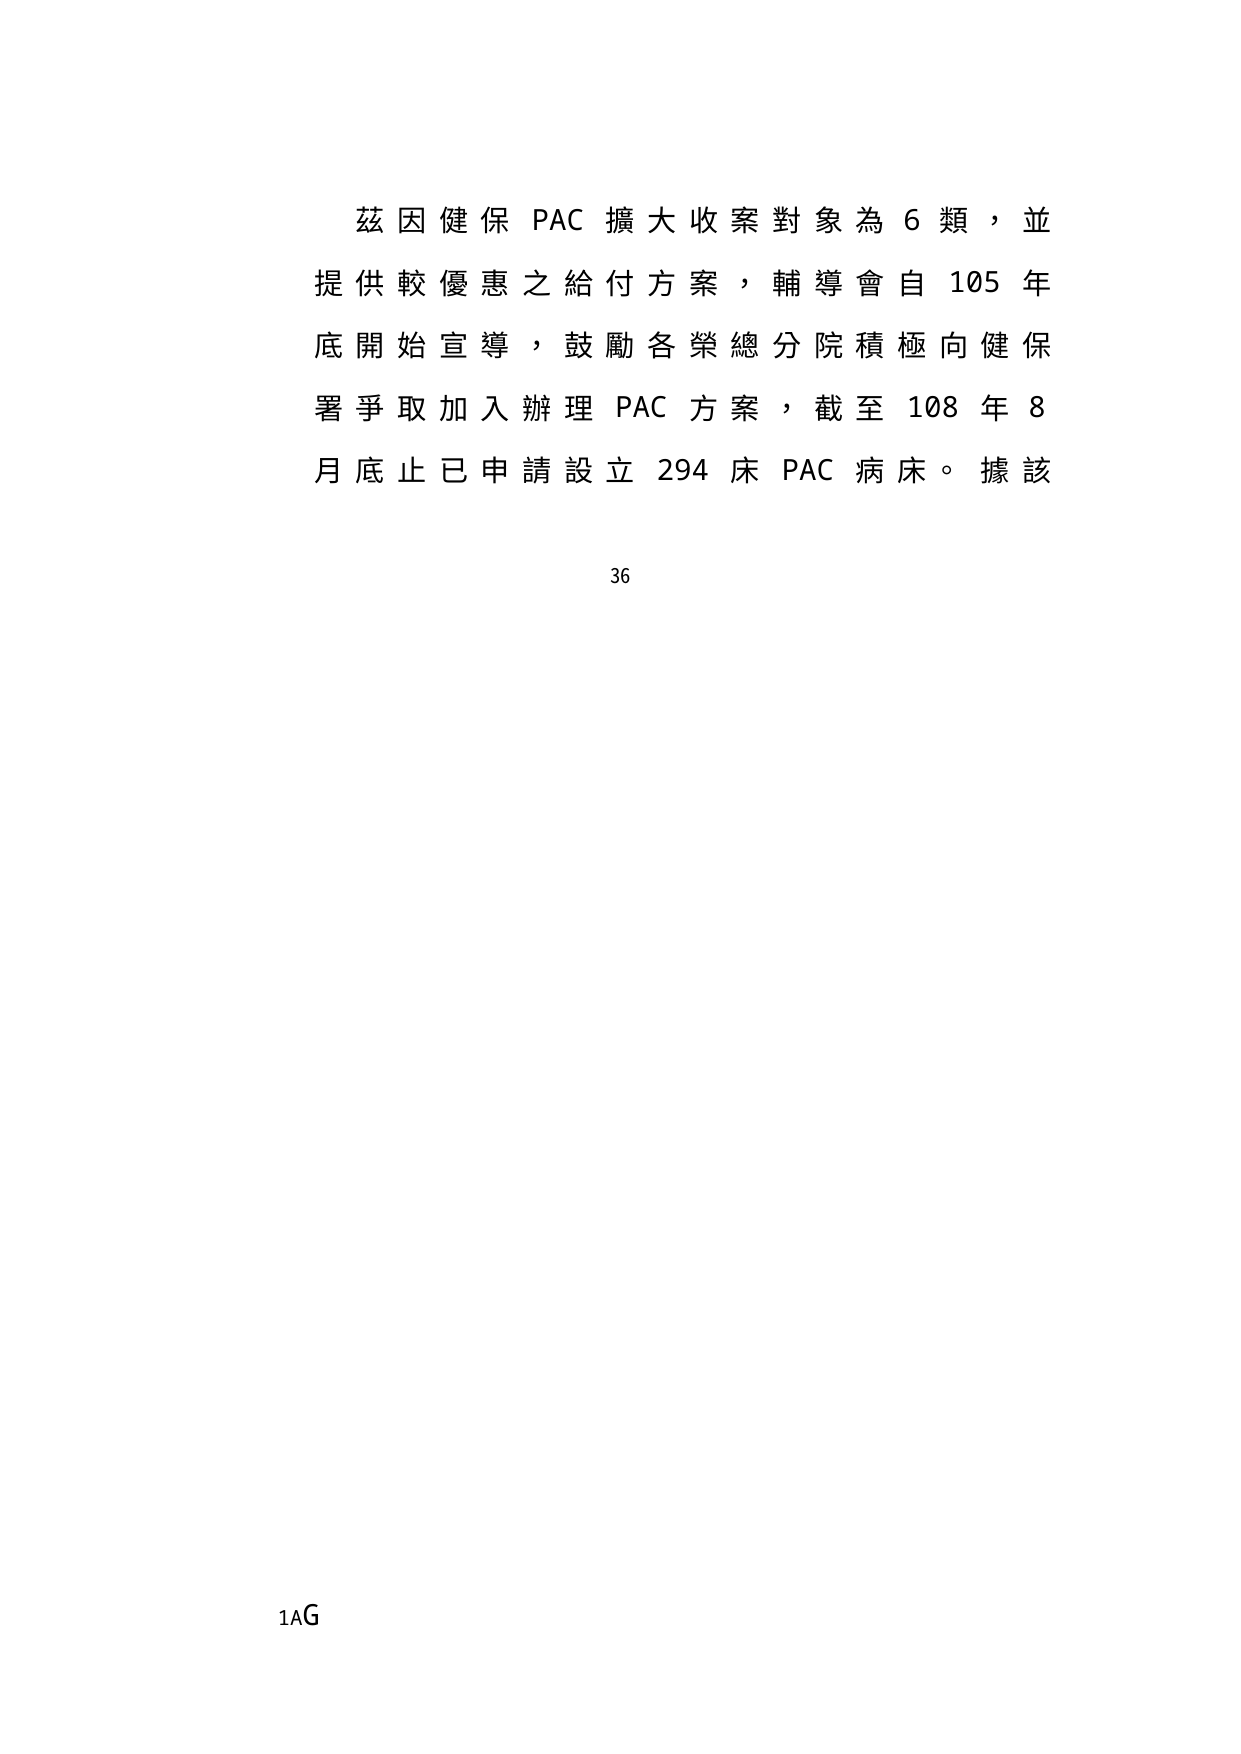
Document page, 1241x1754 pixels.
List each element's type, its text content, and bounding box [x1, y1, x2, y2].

text 茲因健保PAC擴大收案對象為6類，並提供較優惠之給付方案，輔導會自105年底開始宣導，鼓勵各榮總分院積極向健保署爭取加入辦理PAC方案，截至108年8月底止已申請設立294床PAC病床。據該會提供103年度至108年8月底止上開計畫分院病床使用情形，臺北榮總員山、新竹及鳳林分院於辦理第2年（104年度）時，占床率皆較第1年成長，然107年度占床率分別為24.61%、25.51%及2.81%，皆低於104年度之44.3%、49.11%及4.32%，鳳林分院107年度占床率2.81%甚低於103年度之3.74%；另臺北榮總鳳林分院、臺中榮總埔里分院及高雄榮總臺南分院107年度之占床率皆為103年度辦理以來之最低，分別為2.81%、24.79%及36.57%。又107年度所有分院之占床率皆未及5成，至108年截至8月底止，亦僅臺北榮總臺東分院及臺中榮總埔里分院占床率分別為66.24%及57.41%，尚逾5成外，餘仍屬偏低（詳附表3）。 [271, 177, 1058, 490]
